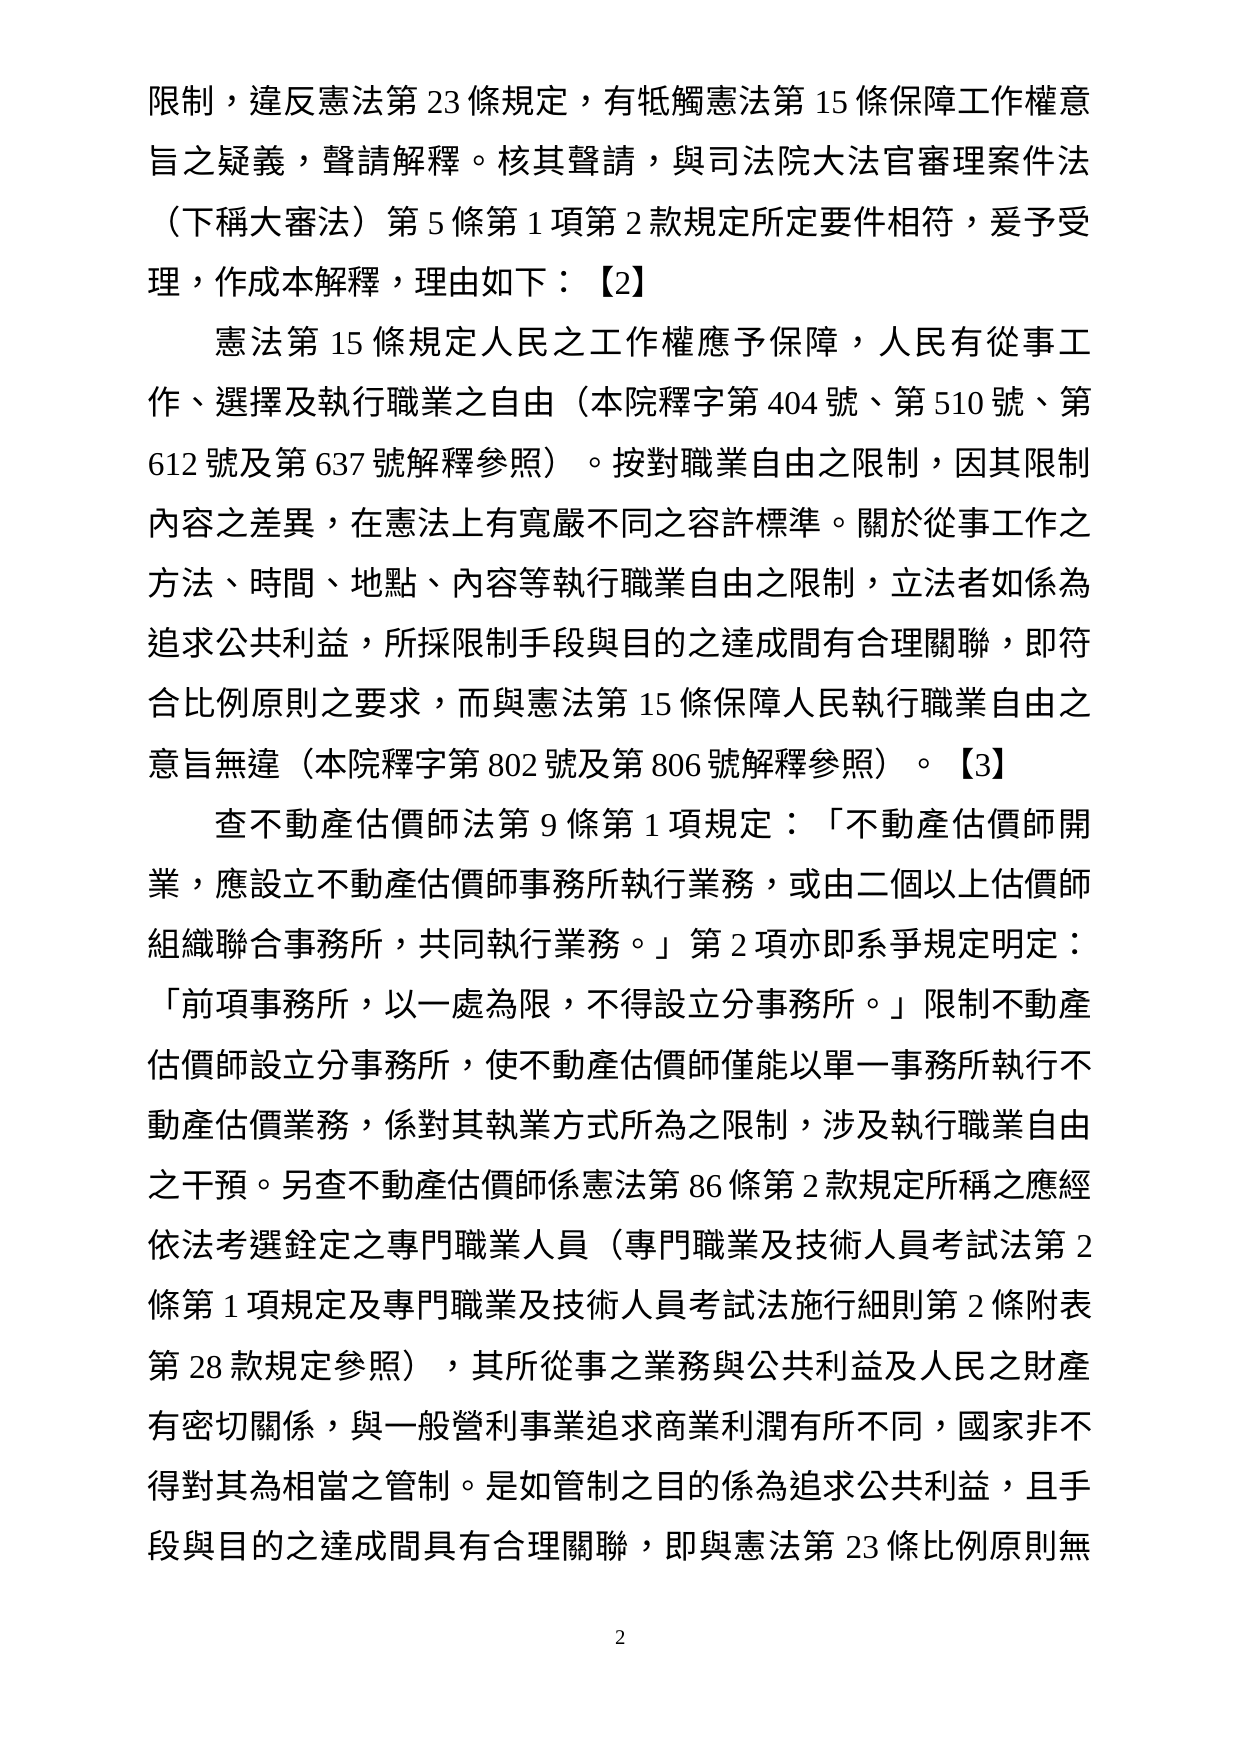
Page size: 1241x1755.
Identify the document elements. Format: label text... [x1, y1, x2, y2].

text 查不動產估價師法第9條第1項規定：「不動產估價師開業，應設立不動產估價師事務所執行業務，或由二個以上估價師組織聯合事務所，共同執行業務。」第2項亦即系爭規定明定：「前項事務所，以一處為限，不得設立分事務所。」限制不動產估價師設立分事務所，使不動產估價師僅能以單一事務所執行不動產估價業務，係對其執業方式所為之限制，涉及執行職業自由之干預。另查不動產估價師係憲法第86條第2款規定所稱之應經依法考選銓定之專門職業人員（專門職業及技術人員考試法第2條第1項規定及專門職業及技術人員考試法施行細則第2條附表第28款規定參照），其所從事之業務與公共利益及人民之財產有密切關係，與一般營利事業追求商業利潤有所不同，國家非不得對其為相當之管制。是如管制之目的係為追求公共利益，且手段與目的之達成間具有合理關聯，即與憲法第23條比例原則無 [148, 797, 1093, 1568]
text 憲法第15條規定人民之工作權應予保障，人民有從事工作、選擇及執行職業之自由（本院釋字第404號、第510號、第612號及第637號解釋參照）。按對職業自由之限制，因其限制內容之差異，在憲法上有寬嚴不同之容許標準。關於從事工作之方法、時間、地點、內容等執行職業自由之限制，立法者如係為追求公共利益，所採限制手段與目的之達成間有合理關聯，即符合比例原則之要求，而與憲法第15條保障人民執行職業自由之意旨無違（本院釋字第802號及第806號解釋參照）。【3】 [148, 316, 1093, 786]
text 限制，違反憲法第23條規定，有牴觸憲法第15條保障工作權意旨之疑義，聲請解釋。核其聲請，與司法院大法官審理案件法（下稱大審法）第5條第1項第2款規定所定要件相符，爰予受理，作成本解釋，理由如下：【2】 [148, 75, 1093, 304]
